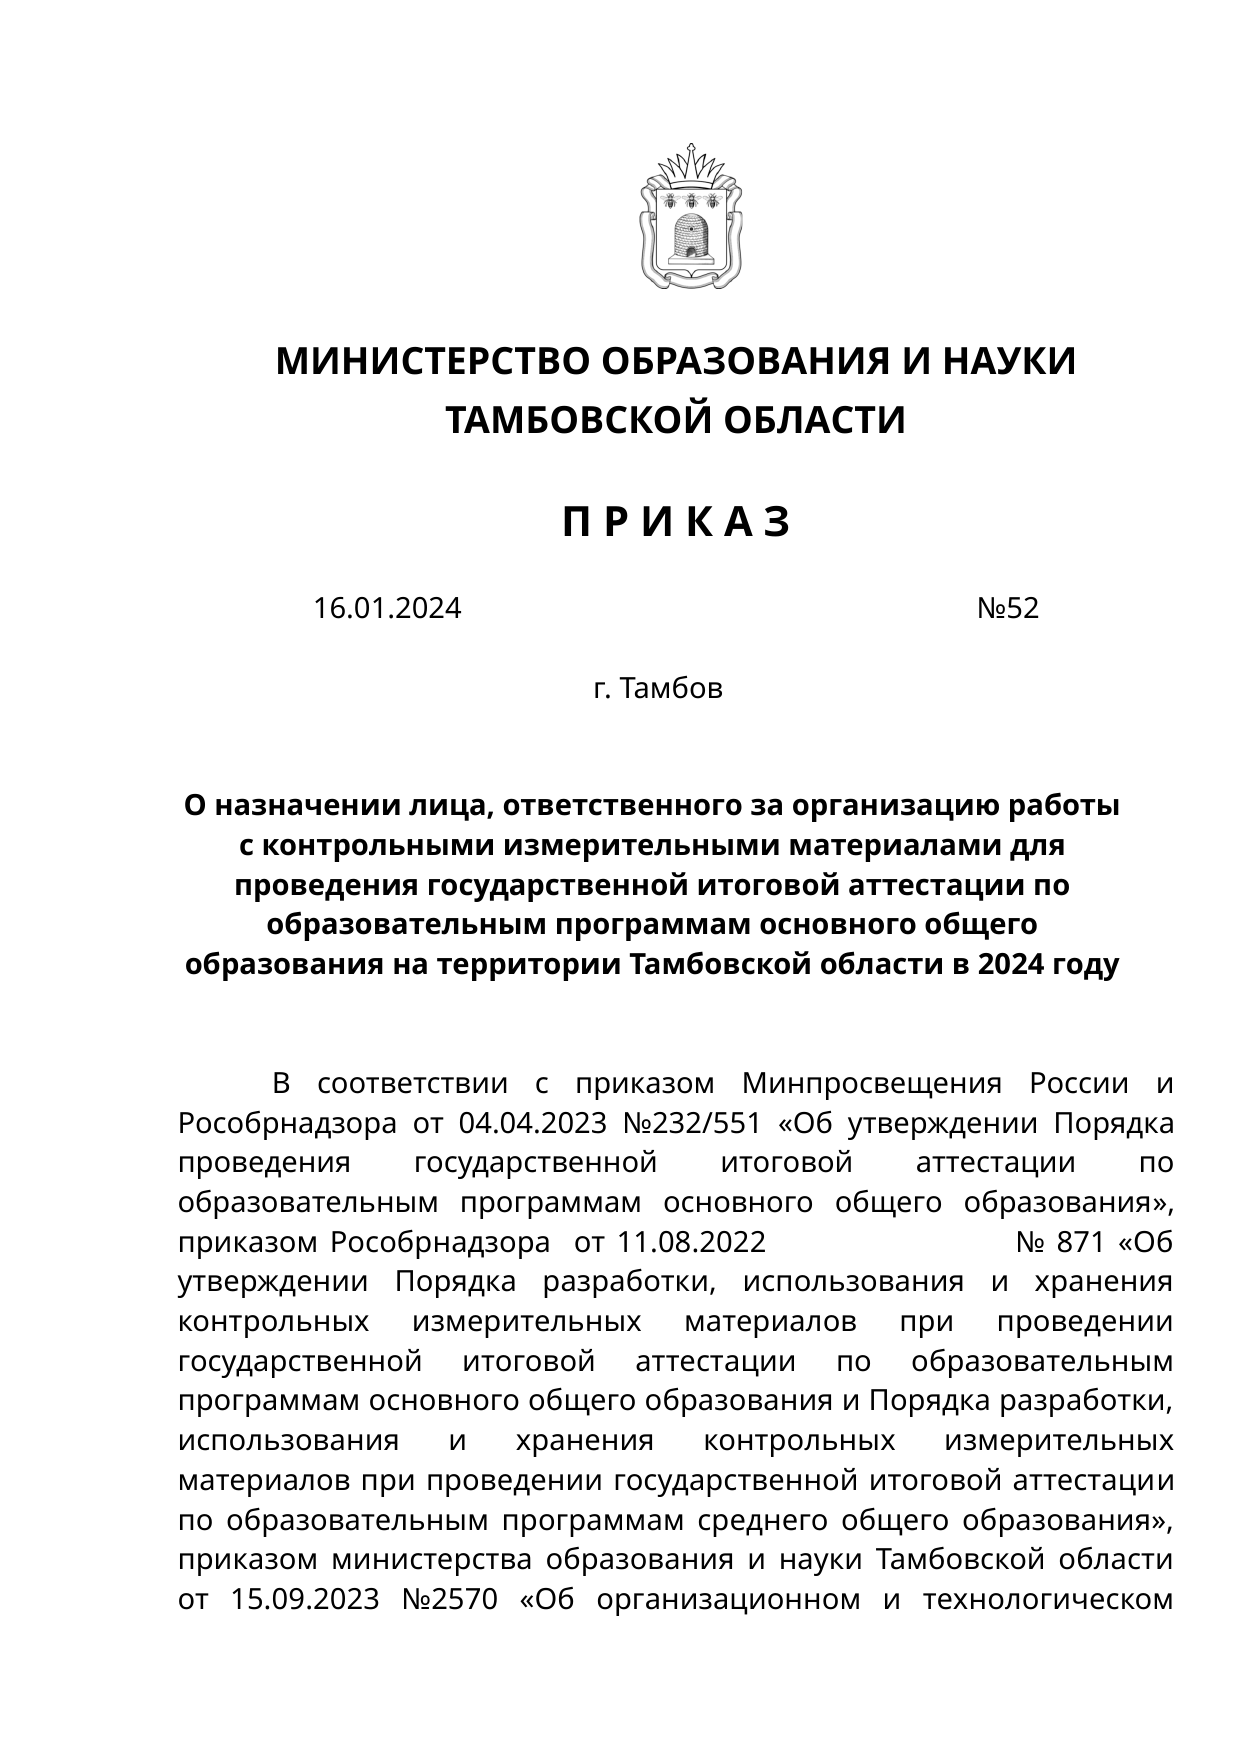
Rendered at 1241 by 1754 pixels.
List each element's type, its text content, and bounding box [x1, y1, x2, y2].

picture [639, 143, 743, 289]
text 16.01.2024 №52 [177, 588, 1175, 627]
text П Р И К А З [177, 491, 1175, 548]
text О назначении лица, ответственного за организацию работы с контрольными измерительными материалами для проведения государственной итоговой аттестации по образовательным программам основного общего образования на территории Тамбовской области в 2024 году [177, 784, 1128, 983]
text г. Тамбов [177, 667, 1175, 707]
text ТАМБОВСКОЙ ОБЛАСТИ [177, 393, 1175, 444]
text МИНИСТЕРСТВО ОБРАЗОВАНИЯ И НАУКИ [177, 334, 1175, 385]
text В соответствии с приказом Минпросвещения России и Рособрнадзора от 04.04.2023 №232/551 «Об утверждении Порядка проведения государственной итоговой аттестации по образовательным программам основного общего образования», приказом Рособрнадзора от 11.08.2022 № 871 «Об утверждении Порядка разработки, использования и хранения контрольных измерительных материалов при проведении государственной итоговой аттестации по образовательным программам основного общего образования и Порядка разработки, использования и хранения контрольных измерительных материалов при проведении государственной итоговой аттестации по образовательным программам среднего общего образования», приказом министерства образования и науки Тамбовской области от 15.09.2023 №2570 «Об организационном и технологическом [177, 1062, 1175, 1618]
